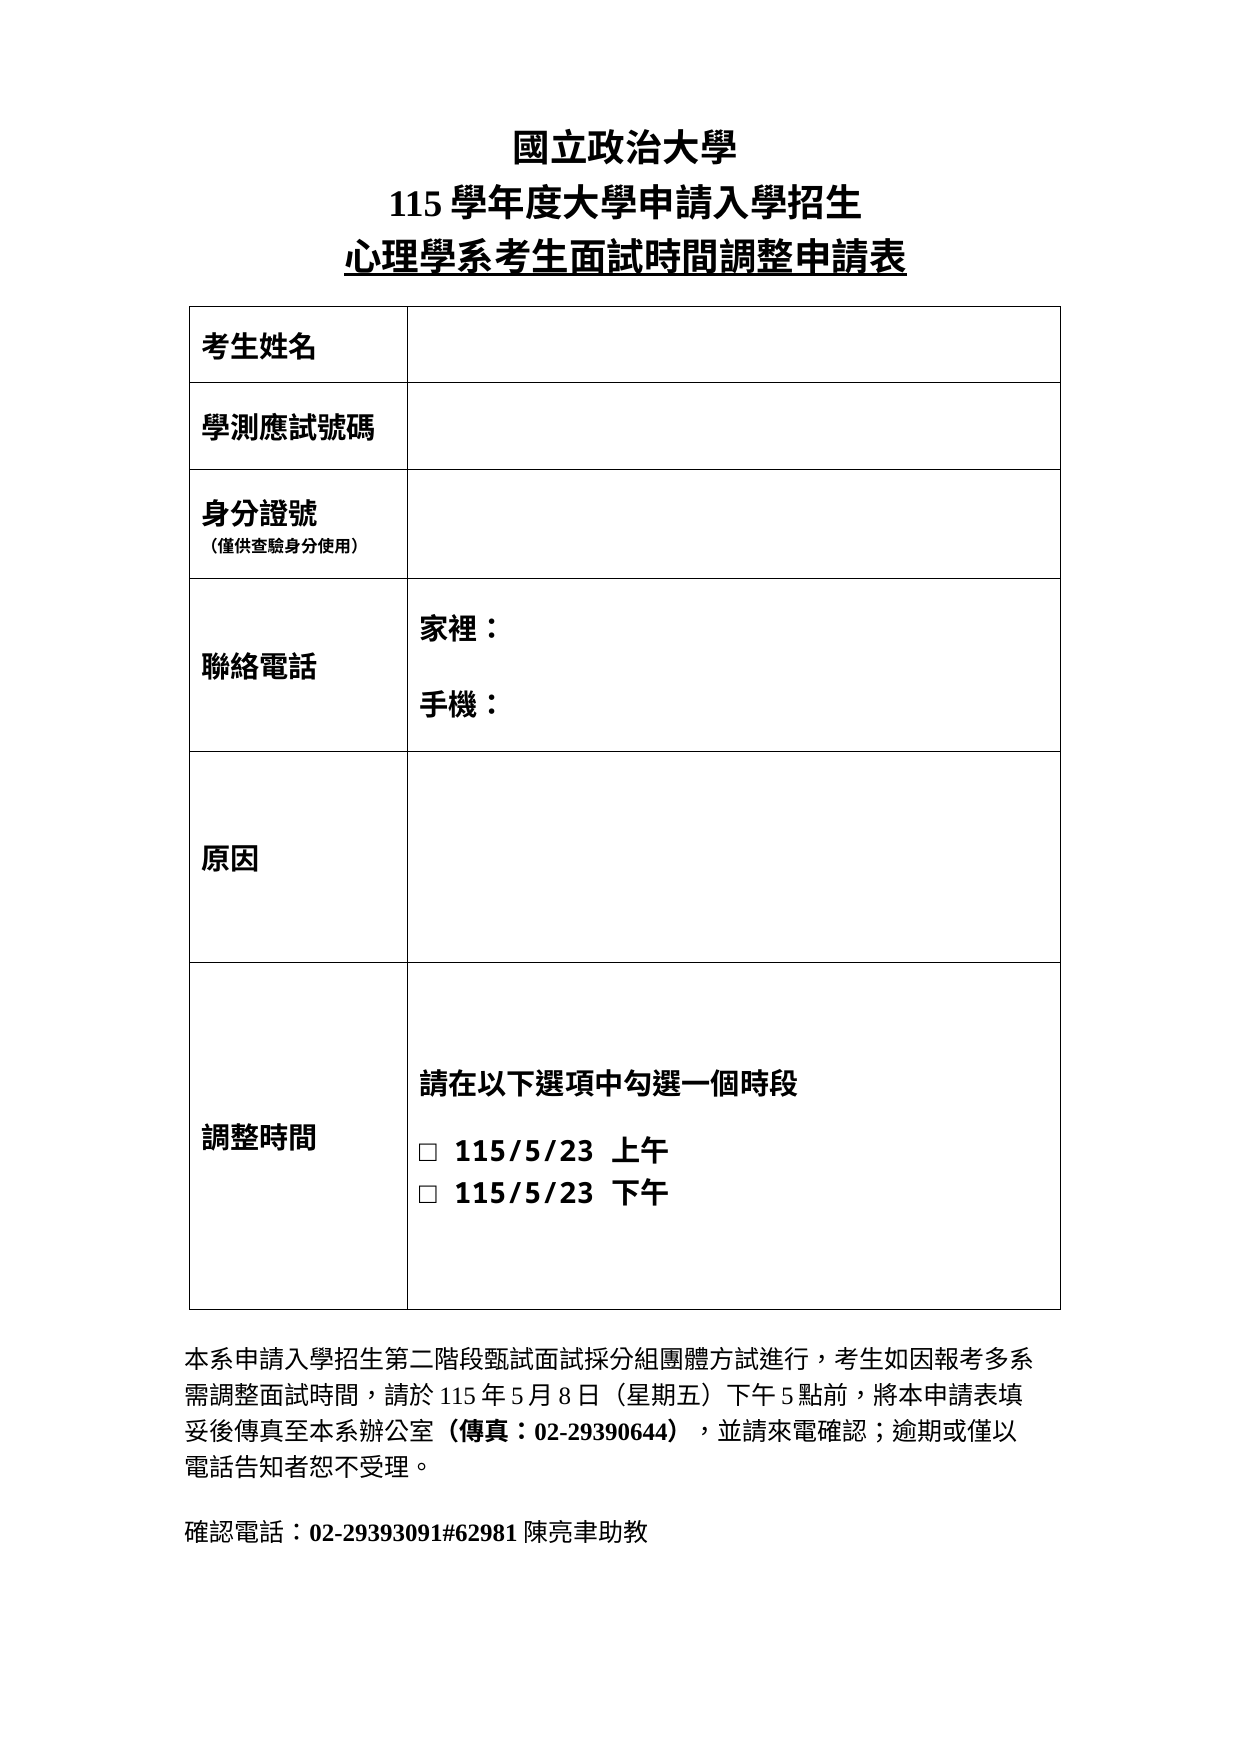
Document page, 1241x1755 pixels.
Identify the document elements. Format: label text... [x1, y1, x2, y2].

table_cell [408, 470, 1060, 578]
table_cell [408, 383, 1060, 469]
text 國立政治大學 [125, 118, 1125, 172]
text 115學年度大學申請入學招生 [125, 172, 1125, 227]
table_header 考生姓名 [190, 307, 407, 382]
table_cell 原因 [190, 752, 407, 962]
table_cell [408, 752, 1060, 962]
text 心理學系考生面試時間調整申請表 [125, 227, 1125, 281]
table_cell 聯絡電話 [190, 579, 407, 751]
table_header [408, 307, 1060, 382]
text 本系申請入學招生第二階段甄試面試採分組團體方試進行，考生如因報考多系需調整面試時間，請於115年5月8日（星期五）下午5點前，將本申請表填妥後傳真至本系辦公室（傳真：02-29390644），並請來電確認；逾期或僅以電話告知者恕不受理。 [184, 1339, 1041, 1484]
table_cell 家裡： 手機： [408, 579, 1060, 751]
text 確認電話：02-29393091#62981 陳亮聿助教 [184, 1513, 1125, 1549]
table_cell 身分證號 （僅供查驗身分使用） [190, 470, 407, 578]
table_cell 學測應試號碼 [190, 383, 407, 469]
table_cell 調整時間 [190, 963, 407, 1309]
table_cell 請在以下選項中勾選一個時段 □ 115/5/23 上午 □ 115/5/23 下午 [408, 963, 1060, 1309]
